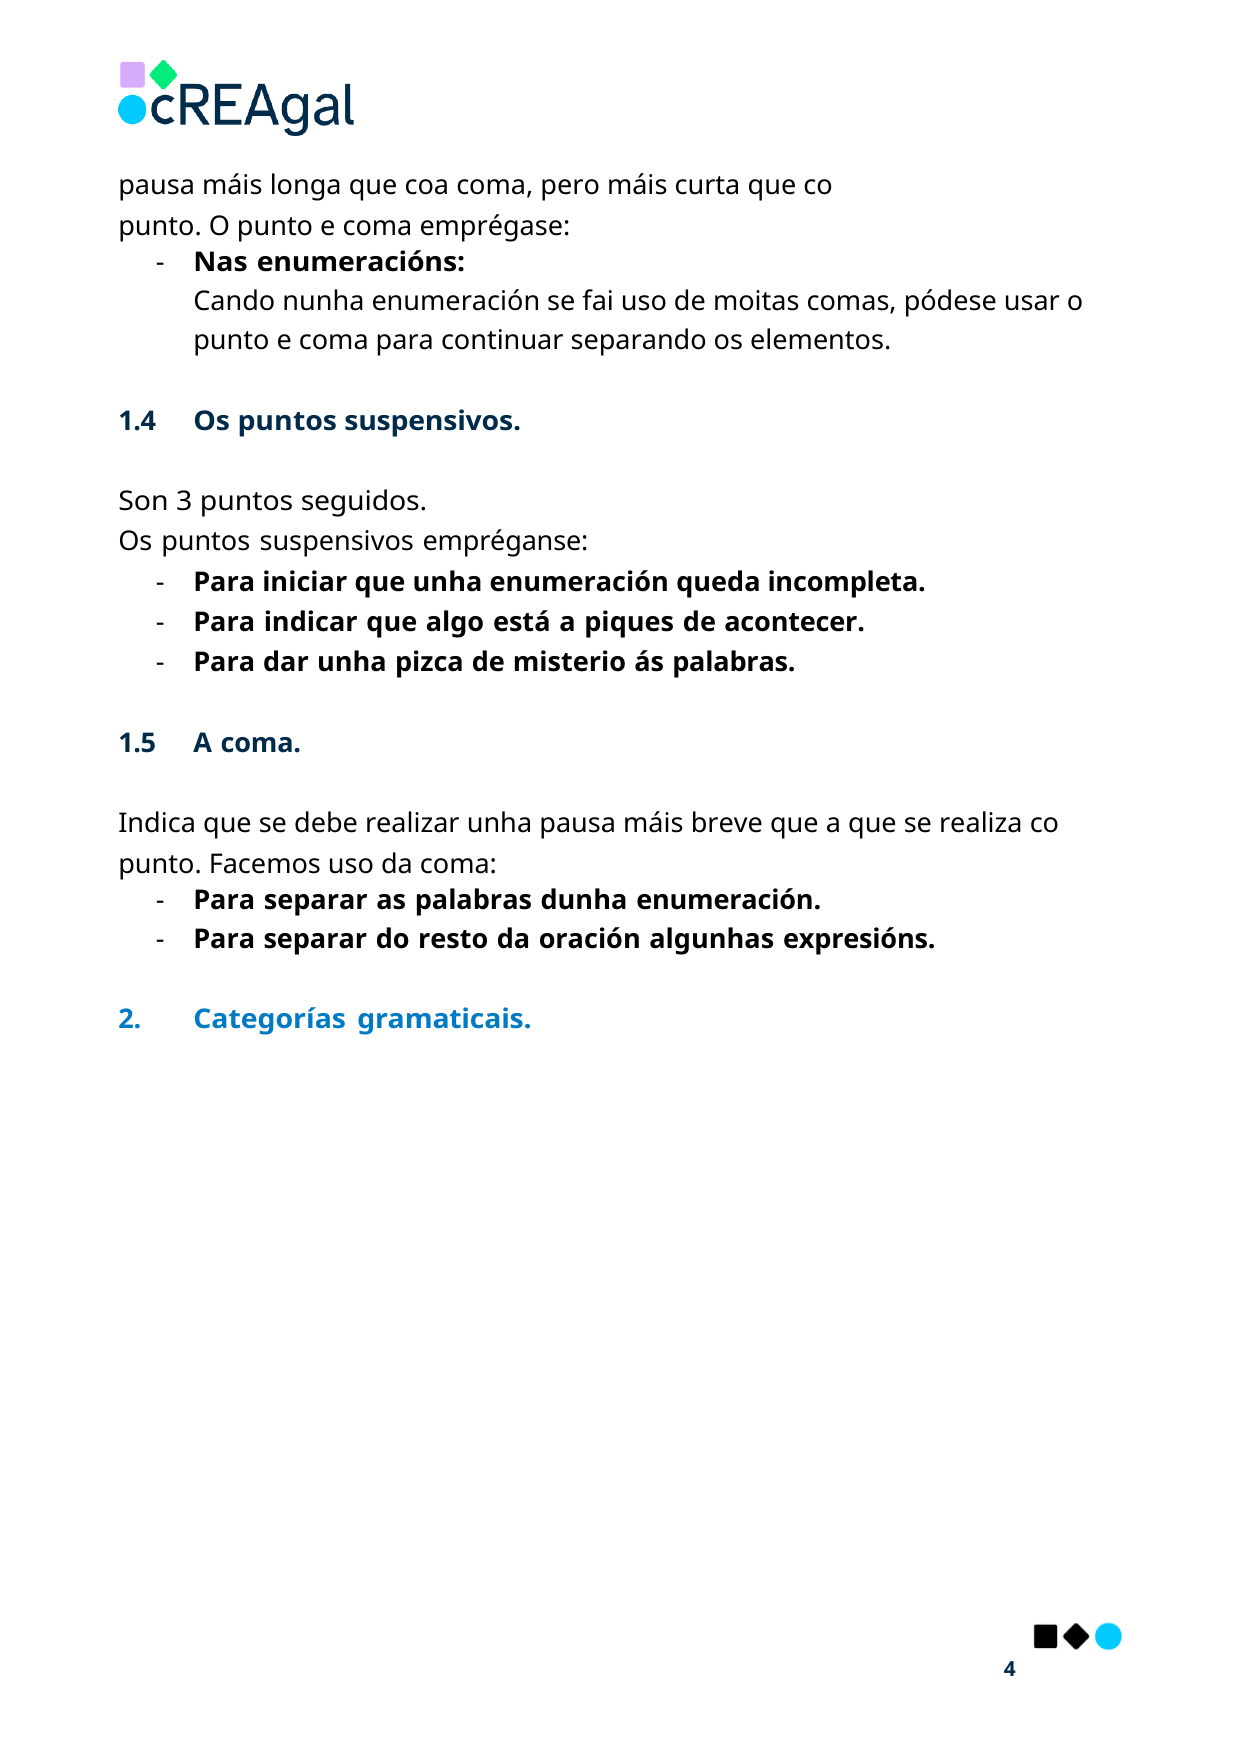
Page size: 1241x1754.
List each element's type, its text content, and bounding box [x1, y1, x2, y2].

list Para iniciar que unha enumeración queda incompleta. [156, 562, 1137, 599]
text Son 3 puntos seguidos. [118, 481, 1137, 518]
picture [1033, 1622, 1123, 1651]
text Cando nunha enumeración se fai uso de moitas comas, pódese usar o punto e coma para continuar separando os elementos. [193, 282, 1121, 357]
text pausa máis longa que coa coma, pero máis curta que co punto. O punto e coma emprégase: [118, 166, 883, 243]
text Os puntos suspensivos empréganse: [118, 522, 1137, 559]
list Para separar as palabras dunha enumeración. [156, 885, 1137, 916]
list Para indicar que algo está a piques de acontecer. [156, 602, 1137, 639]
picture [118, 60, 354, 136]
list Para dar unha pizca de misterio ás palabras. [156, 643, 1137, 679]
list Para separar do resto da oración algunhas expresións. [156, 919, 1137, 956]
list A coma. [118, 723, 1137, 760]
list Nas enumeracións: [156, 247, 1137, 278]
list Categorías gramaticais. [118, 1000, 1137, 1037]
text Indica que se debe realizar unha pausa máis breve que a que se realiza co punto. Facemos uso da coma: [118, 804, 1137, 881]
list Os puntos suspensivos. [118, 401, 1137, 438]
